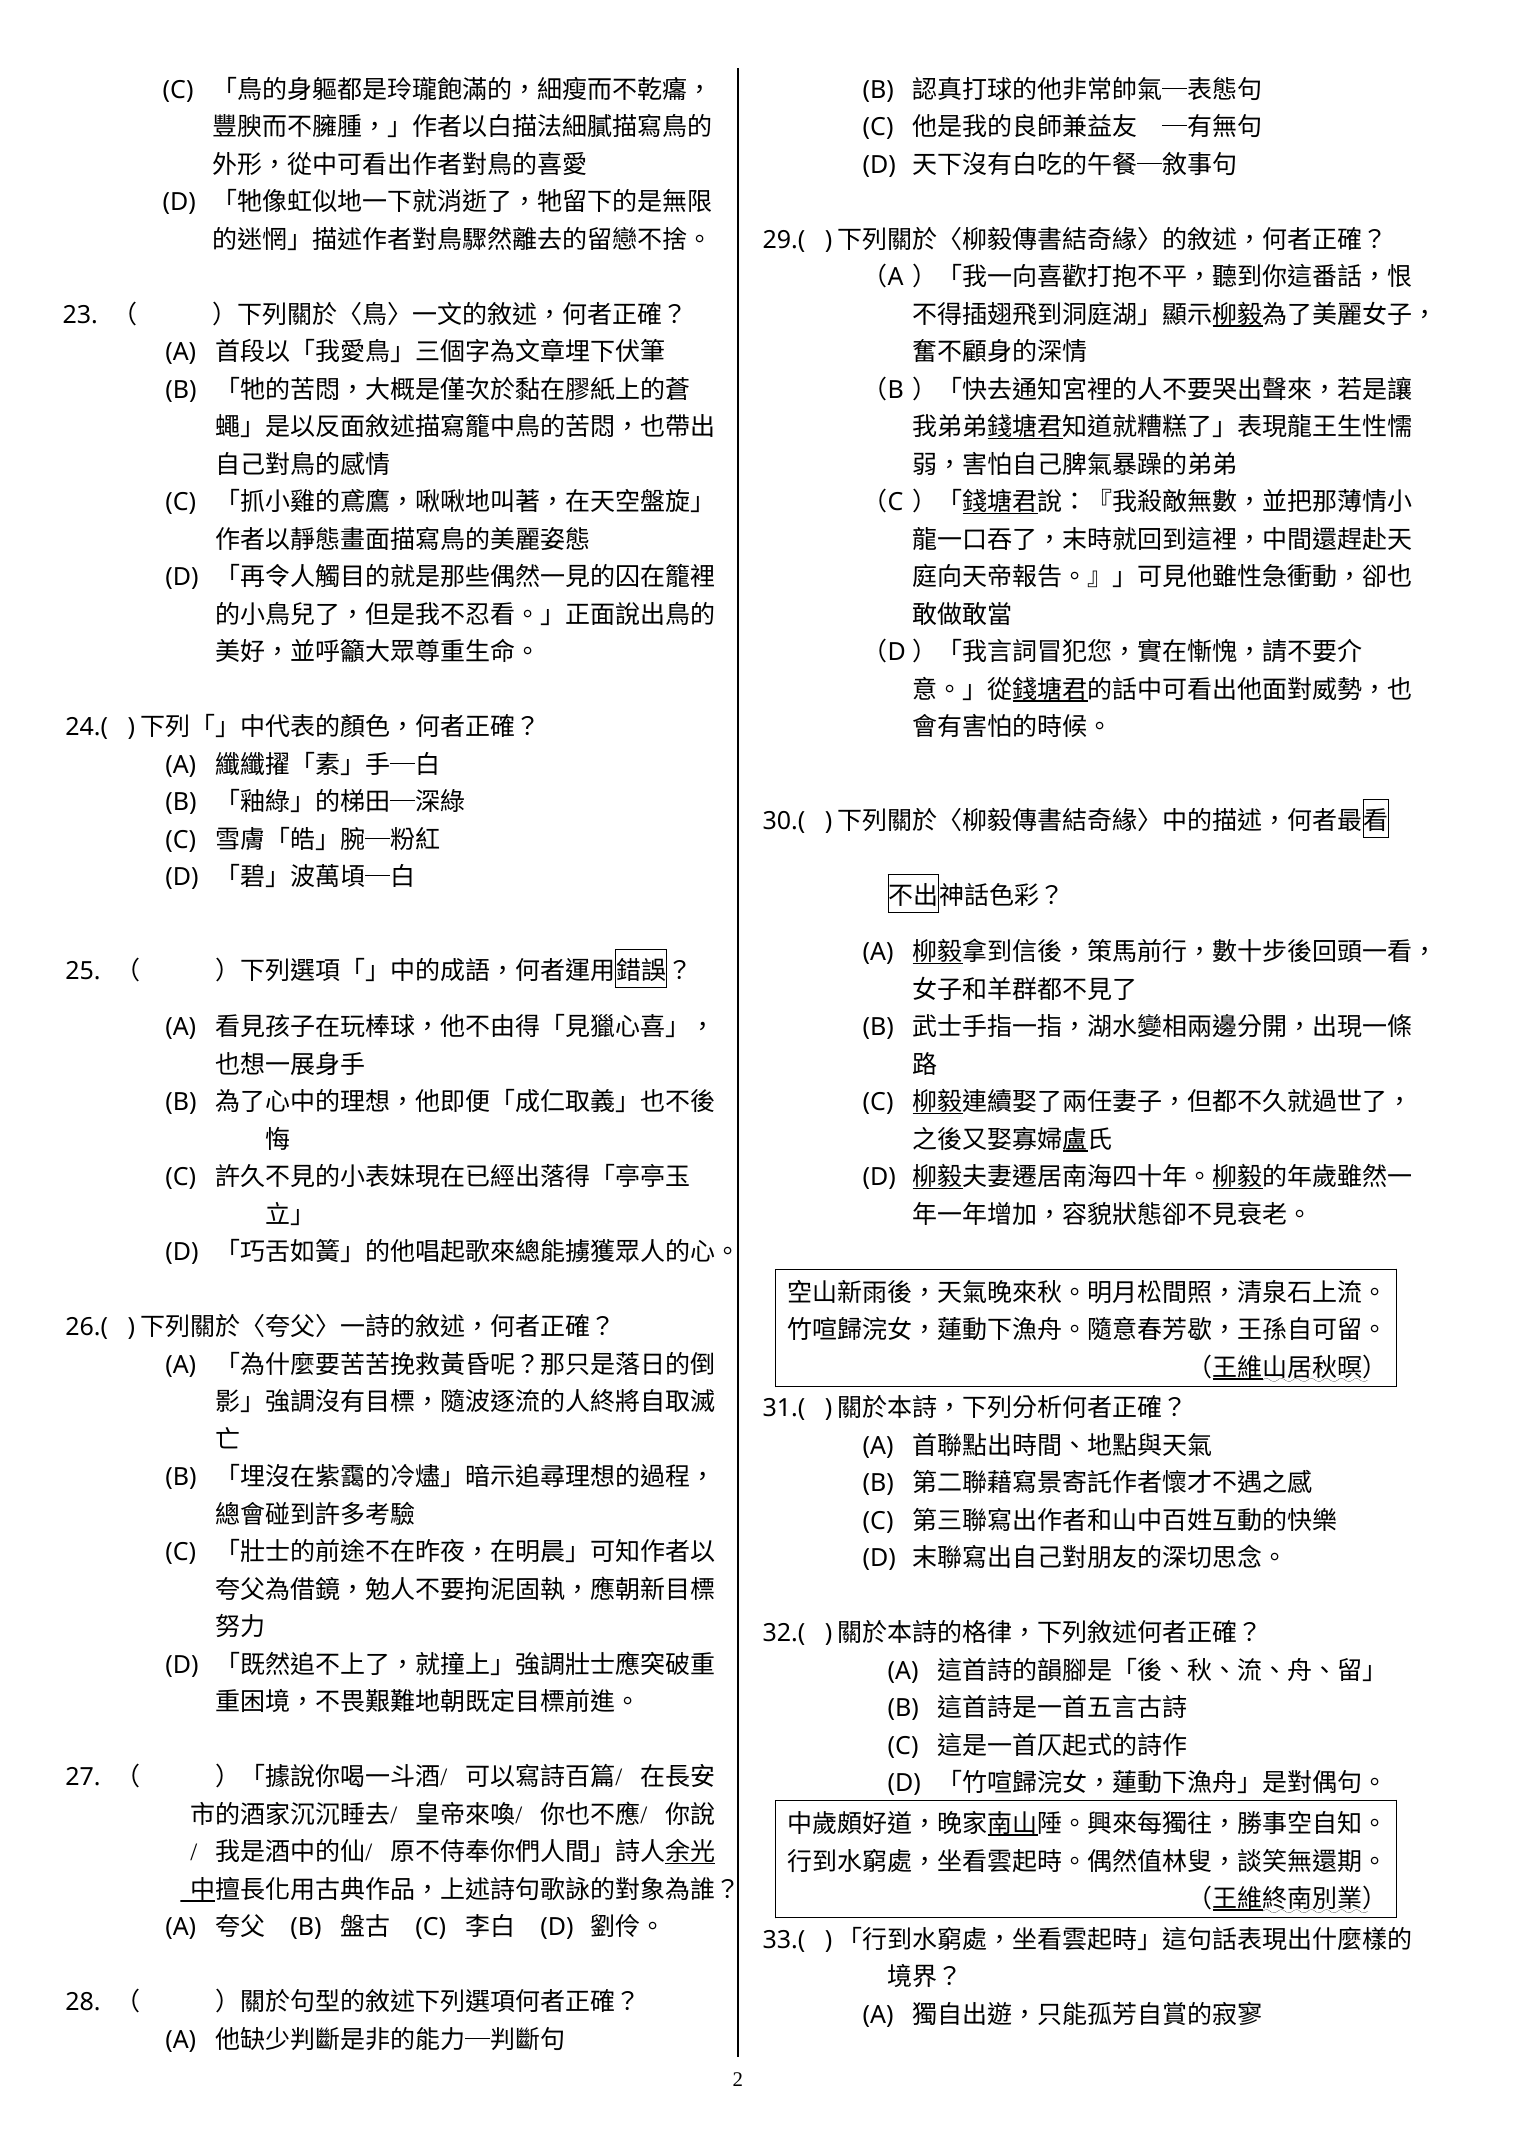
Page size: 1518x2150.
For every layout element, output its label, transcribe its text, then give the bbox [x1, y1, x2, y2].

text 行到水窮處，坐看雲起時。偶然值林叟，談笑無還期。 [776, 1837, 1396, 1875]
text 空山新雨後，天氣晚來秋。明月松間照，清泉石上流。 [776, 1270, 1396, 1306]
text (A)首段以「我愛鳥」三個字為文章埋下伏筆 [154, 331, 715, 368]
text (C)「壯士的前途不在昨夜，在明晨」可知作者以夸父為借鏡，勉人不要拘泥固執，應朝新目標努力 [154, 1531, 715, 1643]
text (D)「竹喧歸浣女，蓮動下漁舟」是對偶句。 [863, 1762, 1412, 1800]
text 30.( )下列關於〈柳毅傳書結奇緣〉中的描述，何者最看不出神話色彩？ [759, 781, 1412, 931]
text （A）「我一向喜歡打抱不平，聽到你這番話，恨不得插翅飛到洞庭湖」顯示柳毅為了美麗女子，奮不顧身的深情 [851, 256, 1412, 368]
text (B)第二聯藉寫景寄託作者懷才不遇之感 [859, 1462, 1412, 1500]
text 中歲頗好道，晚家南山陲。興來每獨往，勝事空自知。 [776, 1801, 1396, 1837]
text （B）「快去通知宮裡的人不要哭出聲來，若是讓我弟弟錢塘君知道就糟糕了」表現龍王生性懦弱，害怕自己脾氣暴躁的弟弟 [851, 368, 1412, 481]
text (A)夸父 (B)盤古 (C)李白 (D)劉伶。 [154, 1906, 715, 1943]
text (A)纖纖擢「素」手─白 [154, 743, 715, 781]
text (A)「為什麼要苦苦挽救黃昏呢？那只是落日的倒影」強調沒有目標，隨波逐流的人終將自取滅亡 [154, 1343, 715, 1456]
text (B)這首詩是一首五言古詩 [863, 1687, 1412, 1725]
text (D)「既然追不上了，就撞上」強調壯士應突破重重困境，不畏艱難地朝既定目標前進。 [154, 1643, 715, 1718]
text (B)認真打球的他非常帥氣─表態句 [851, 68, 1412, 106]
text 竹喧歸浣女，蓮動下漁舟。隨意春芳歇，王孫自可留。 [776, 1306, 1396, 1343]
text （D）「我言詞冒犯您，實在慚愧，請不要介意。」從錢塘君的話中可看出他面對威勢，也會有害怕的時候。 [851, 631, 1412, 743]
text (D)「再令人觸目的就是那些偶然一見的囚在籠裡的小鳥兒了，但是我不忍看。」正面說出鳥的美好，並呼籲大眾尊重生命。 [154, 556, 715, 668]
text (C)許久不見的小表妹現在已經出落得「亭亭玉立」 [154, 1156, 715, 1231]
text (A)他缺少判斷是非的能力─判斷句 [154, 2018, 715, 2056]
text 33.( )「行到水窮處，坐看雲起時」這句話表現出什麼樣的境界？ [759, 1918, 1412, 1993]
text 26.( )下列關於〈夸父〉一詩的敘述，何者正確？ [62, 1306, 715, 1343]
text 29.( )下列關於〈柳毅傳書結奇緣〉的敘述，何者正確？ [759, 218, 1412, 256]
text (D)末聯寫出自己對朋友的深切思念。 [859, 1537, 1412, 1575]
text 25.（ ）下列選項「」中的成語，何者運用錯誤？ [62, 931, 715, 1006]
text (D)天下沒有白吃的午餐─敘事句 [851, 143, 1412, 181]
text (A)這首詩的韻腳是「後、秋、流、舟、留」 [863, 1650, 1412, 1687]
text (C)他是我的良師兼益友 ─有無句 [851, 106, 1412, 143]
text (D)「巧舌如簧」的他唱起歌來總能擄獲眾人的心。 [154, 1231, 715, 1268]
text (C)柳毅連續娶了兩任妻子，但都不久就過世了，之後又娶寡婦盧氏 [851, 1081, 1412, 1156]
text (D)柳毅夫妻遷居南海四十年。柳毅的年歲雖然一年一年增加，容貌狀態卻不見衰老。 [851, 1156, 1412, 1231]
text (C)「抓小雞的鳶鷹，啾啾地叫著，在天空盤旋」作者以靜態畫面描寫鳥的美麗姿態 [154, 481, 715, 556]
text (A)看見孩子在玩棒球，他不由得「見獵心喜」，也想一展身手 [154, 1006, 715, 1081]
text (C)「鳥的身軀都是玲瓏飽滿的，細瘦而不乾癟，豐腴而不臃腫，」作者以白描法細膩描寫鳥的外形，從中可看出作者對鳥的喜愛 [154, 68, 715, 181]
text (B)「釉綠」的梯田─深綠 [154, 781, 715, 818]
text (C)雪膚「皓」腕─粉紅 [154, 818, 715, 856]
text 28.（ ）關於句型的敘述下列選項何者正確？ [62, 1981, 715, 2018]
text 23.（ ）下列關於〈鳥〉一文的敘述，何者正確？ [62, 293, 715, 331]
text （C）「錢塘君說：『我殺敵無數，並把那薄情小龍一口吞了，末時就回到這裡，中間還趕赴天庭向天帝報告。』」可見他雖性急衝動，卻也敢做敢當 [851, 481, 1412, 631]
text (A)柳毅拿到信後，策馬前行，數十步後回頭一看，女子和羊群都不見了 [851, 931, 1412, 1006]
text (B)「牠的苦悶，大概是僅次於黏在膠紙上的蒼蠅」是以反面敘述描寫籠中鳥的苦悶，也帶出自己對鳥的感情 [154, 368, 715, 481]
text (A)首聯點出時間、地點與天氣 [859, 1425, 1412, 1462]
text (A)獨自出遊，只能孤芳自賞的寂寥 [859, 1993, 1412, 2031]
text (D)「碧」波萬頃─白 [154, 856, 715, 893]
text (B)為了心中的理想，他即便「成仁取義」也不後悔 [154, 1081, 715, 1156]
text 24.( )下列「」中代表的顏色，何者正確？ [62, 706, 715, 743]
text (D) 「牠像虹似地一下就消逝了，牠留下的是無限的迷惘」描述作者對鳥驟然離去的留戀不捨。 [154, 181, 715, 256]
text 31.( )關於本詩，下列分析何者正確？ [759, 1387, 1412, 1425]
text (B)「埋沒在紫靄的冷燼」暗示追尋理想的過程，總會碰到許多考驗 [154, 1456, 715, 1531]
text 32.( )關於本詩的格律，下列敘述何者正確？ [759, 1612, 1412, 1650]
text (C)第三聯寫出作者和山中百姓互動的快樂 [859, 1500, 1412, 1537]
text （王維終南別業） [776, 1875, 1396, 1917]
text (B)武士手指一指，湖水變相兩邊分開，出現一條路 [851, 1006, 1412, 1081]
text (C)這是一首仄起式的詩作 [863, 1725, 1412, 1762]
text （王維山居秋暝） [776, 1343, 1396, 1386]
text 27.（ ）「據說你喝一斗酒/可以寫詩百篇/在長安市的酒家沉沉睡去/皇帝來喚/你也不應/你說/我是酒中的仙/原不侍奉你們人間」詩人余光中擅長化用古典作品，上述詩句歌詠的對象為誰？ [62, 1756, 715, 1906]
